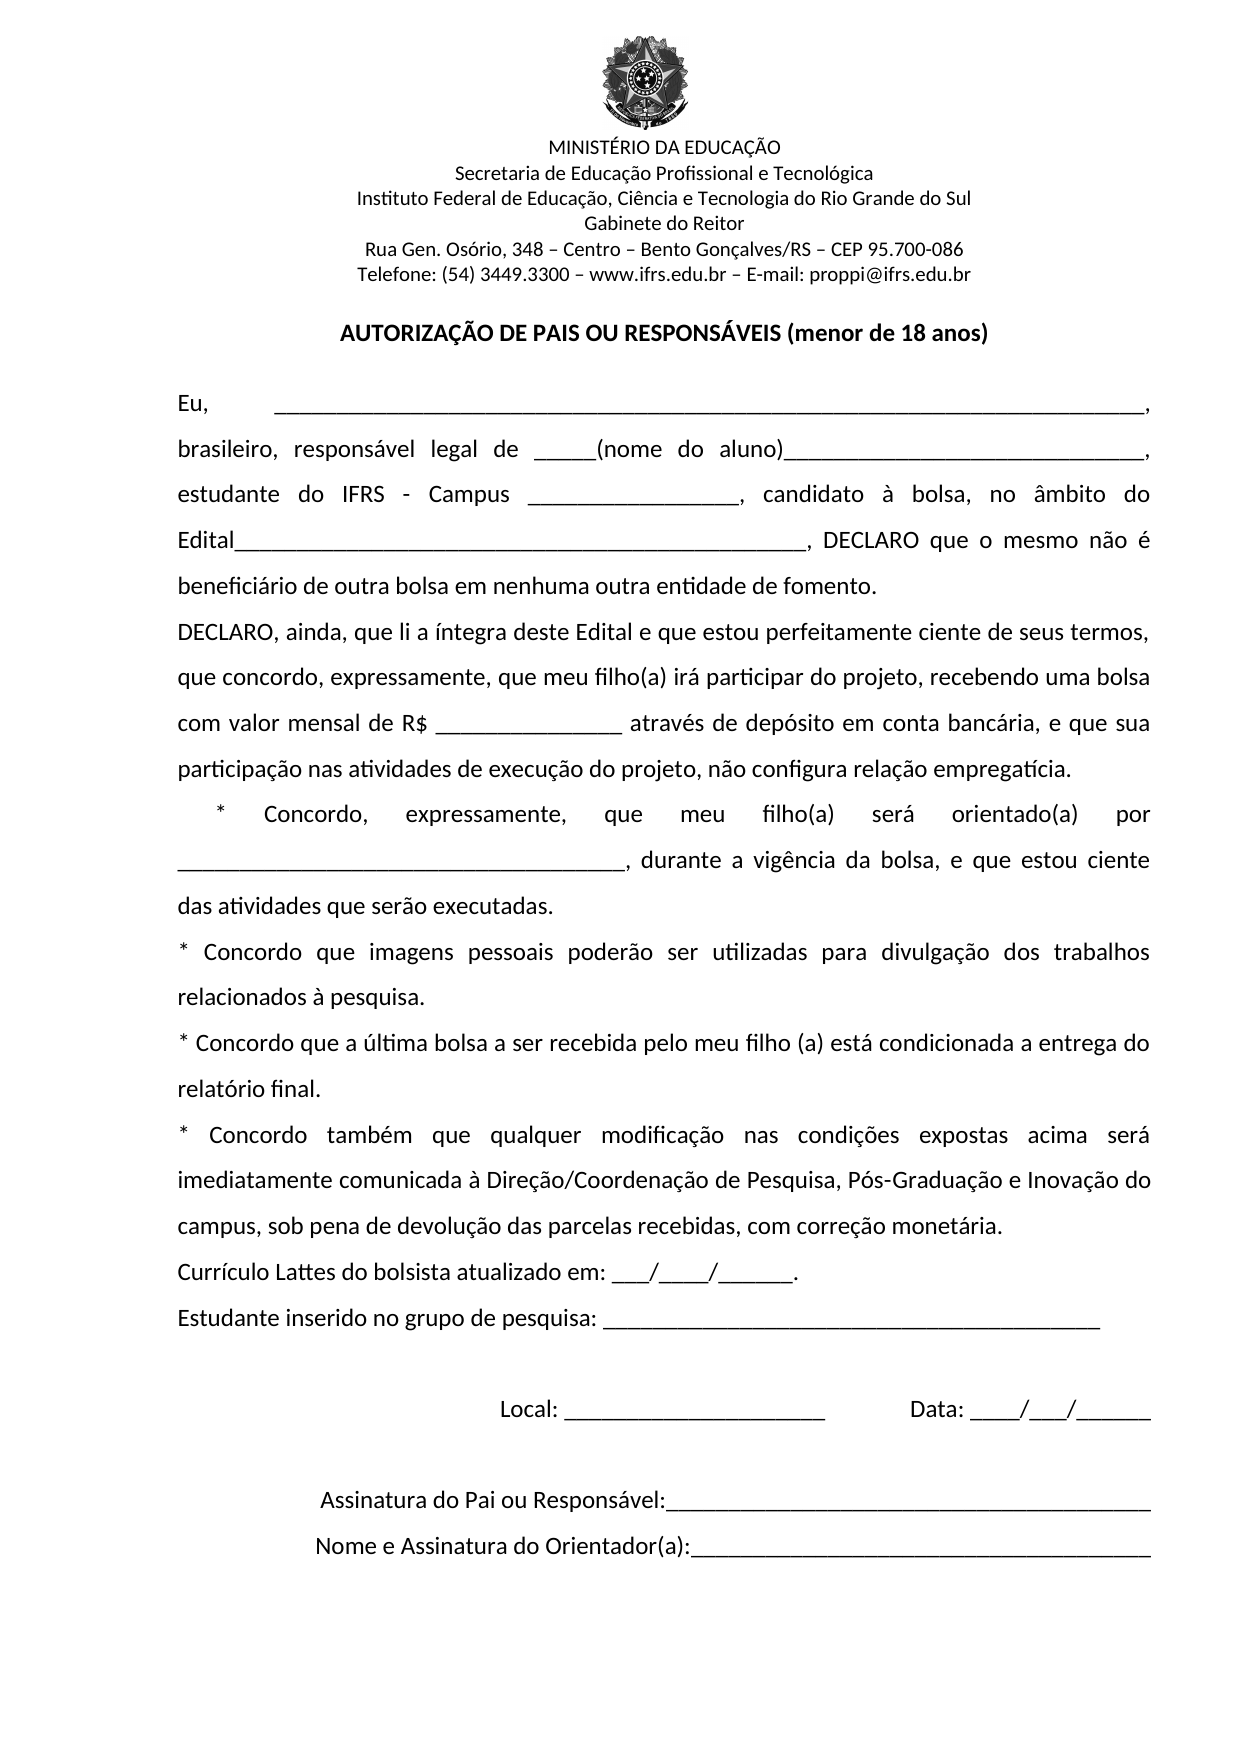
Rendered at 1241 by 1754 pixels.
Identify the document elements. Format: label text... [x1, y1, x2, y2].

text * Concordo que imagens pessoais poderão ser utilizadas para divulgação dos trabalhos relacionados à pesquisa. [177, 936, 1152, 1012]
text AUTORIZAÇÃO DE PAIS OU RESPONSÁVEIS (menor de 18 anos) [177, 317, 1152, 348]
text * Concordo que a última bolsa a ser recebida pelo meu filho (a) está condicionada a entrega do relatório final. [177, 1027, 1152, 1103]
text * Concordo também que qualquer modificação nas condições expostas acima será imediatamente comunicada à Direção/Coordenação de Pesquisa, Pós-Graduação e Inovação do campus, sob pena de devolução das parcelas recebidas, com correção monetária. [177, 1119, 1152, 1241]
text Eu, ______________________________________________________________________, brasileiro, responsável legal de _____(nome do aluno)_____________________________, estudante do IFRS - Campus _________________, candidato à bolsa, no âmbito do Edital______________________________________________, DECLARO que o mesmo não é beneficiário de outra bolsa em nenhuma outra entidade de fomento. [177, 387, 1152, 601]
text Local: _____________________ Data: ____/___/______ [177, 1393, 1152, 1424]
text Assinatura do Pai ou Responsável:_______________________________________ [177, 1484, 1152, 1515]
picture [602, 36, 689, 130]
text DECLARO, ainda, que li a íntegra deste Edital e que estou perfeitamente ciente de seus termos, que concordo, expressamente, que meu filho(a) irá participar do projeto, recebendo uma bolsa com valor mensal de R$ _______________ através de depósito em conta bancária, e que sua participação nas atividades de execução do projeto, não configura relação empregatícia. [177, 616, 1152, 783]
text Nome e Assinatura do Orientador(a):_____________________________________ [177, 1530, 1152, 1561]
text Estudante inserido no grupo de pesquisa: ________________________________________ [177, 1302, 1152, 1332]
text * Concordo, expressamente, que meu filho(a) será orientado(a) por ____________________________________, durante a vigência da bolsa, e que estou ciente das atividades que serão executadas. [177, 799, 1152, 921]
text Currículo Lattes do bolsista atualizado em: ___/____/______. [177, 1256, 1152, 1286]
